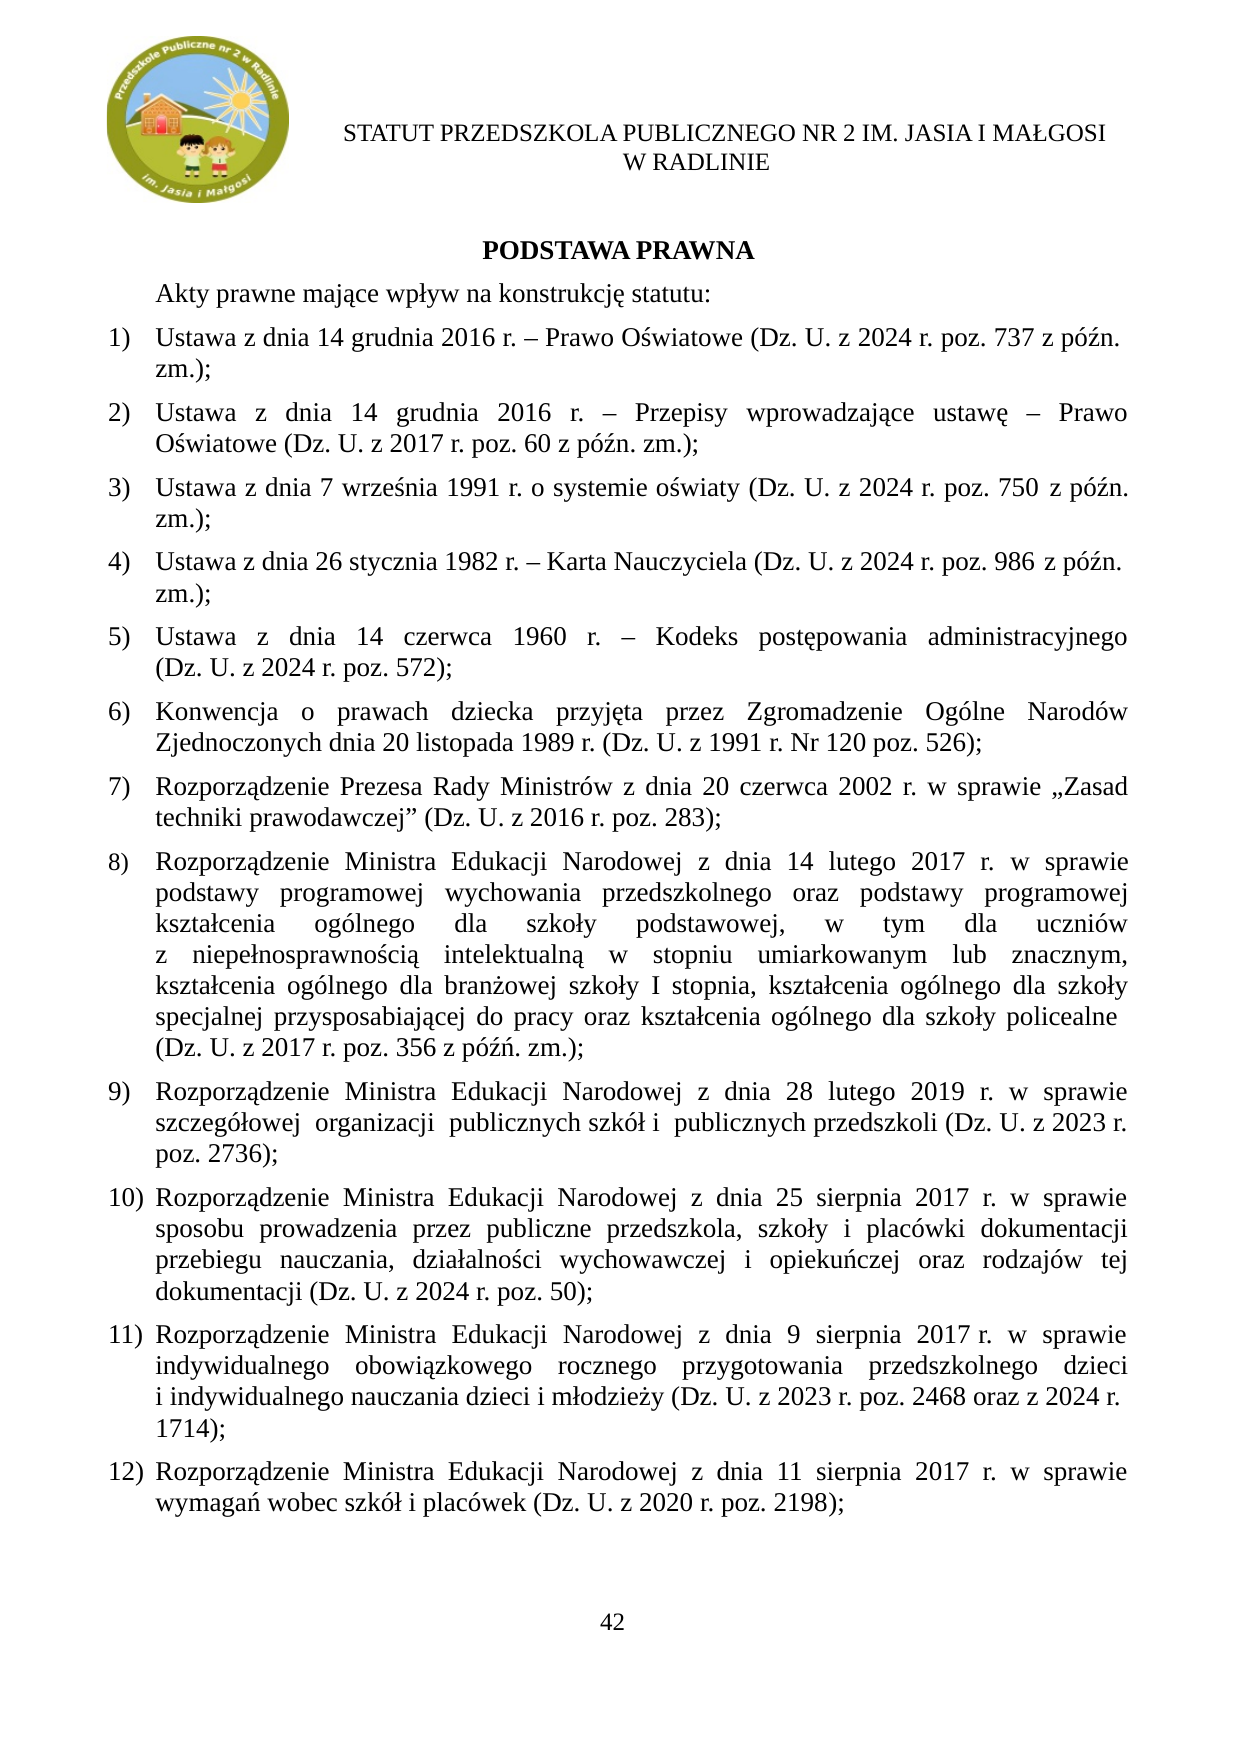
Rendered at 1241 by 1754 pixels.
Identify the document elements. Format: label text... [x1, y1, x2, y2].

list Rozporządzenie Prezesa Rady Ministrów z dnia 20 czerwca 2002 r. w sprawie „Zasad techniki prawodawczej” (Dz. U. z 2016 r. poz. 283); [108, 770, 1129, 832]
list 10) Rozporządzenie Ministra Edukacji Narodowej z dnia 25 sierpnia 2017 r. w sprawie sposobu prowadzenia przez publiczne przedszkola, szkoły i placówki dokumentacji przebiegu nauczania, działalności wychowawczej i opiekuńczej oraz rodzajów tej dokumentacji (Dz. U. z 2024 r. poz. 50); [108, 1181, 1129, 1306]
list Ustawa z dnia 26 stycznia 1982 r. – Karta Nauczyciela (Dz. U. z 2024 r. poz. 986 z późn. zm.); [108, 546, 1129, 608]
list 11) Rozporządzenie Ministra Edukacji Narodowej z dnia 9 sierpnia 2017 r. w sprawie indywidualnego obowiązkowego rocznego przygotowania przedszkolnego dzieci i indywidualnego nauczania dzieci i młodzieży (Dz. U. z 2023 r. poz. 2468 oraz z 2024 r. 1714); [108, 1318, 1129, 1443]
list Ustawa z dnia 7 września 1991 r. o systemie oświaty (Dz. U. z 2024 r. poz. 750 z późn. zm.); [108, 471, 1129, 533]
list 2) Ustawa z dnia 14 grudnia 2016 r. – Przepisy wprowadzające ustawę – Prawo Oświatowe (Dz. U. z 2017 r. poz. 60 z późn. zm.); [108, 396, 1129, 458]
picture [106, 36, 289, 203]
list Konwencja o prawach dziecka przyjęta przez Zgromadzenie Ogólne Narodów Zjednoczonych dnia 20 listopada 1989 r. (Dz. U. z 1991 r. Nr 120 poz. 526); [108, 695, 1129, 757]
list 12) Rozporządzenie Ministra Edukacji Narodowej z dnia 11 sierpnia 2017 r. w sprawie wymagań wobec szkół i placówek (Dz. U. z 2020 r. poz. 2198); [108, 1455, 1129, 1518]
text PODSTAWA PRAWNA [108, 234, 1129, 265]
list Ustawa z dnia 14 czerwca 1960 r. – Kodeks postępowania administracyjnego (Dz. U. z 2024 r. poz. 572); [108, 620, 1129, 683]
list Rozporządzenie Ministra Edukacji Narodowej z dnia 28 lutego 2019 r. w sprawie szczegółowej organizacji publicznych szkół i publicznych przedszkoli (Dz. U. z 2023 r. poz. 2736); [108, 1075, 1129, 1169]
list 1) Ustawa z dnia 14 grudnia 2016 r. – Prawo Oświatowe (Dz. U. z 2024 r. poz. 737 z późn. zm.); [108, 321, 1129, 383]
list Akty prawne mające wpływ na konstrukcję statutu: [108, 277, 1129, 309]
list Rozporządzenie Ministra Edukacji Narodowej z dnia 14 lutego 2017 r. w sprawie podstawy programowej wychowania przedszkolnego oraz podstawy programowej kształcenia ogólnego dla szkoły podstawowej, w tym dla uczniów z niepełnosprawnością intelektualną w stopniu umiarkowanym lub znacznym, kształcenia ogólnego dla branżowej szkoły I stopnia, kształcenia ogólnego dla szkoły specjalnej przysposabiającej do pracy oraz kształcenia ogólnego dla szkoły policealne (Dz. U. z 2017 r. poz. 356 z późń. zm.); [108, 845, 1129, 1063]
